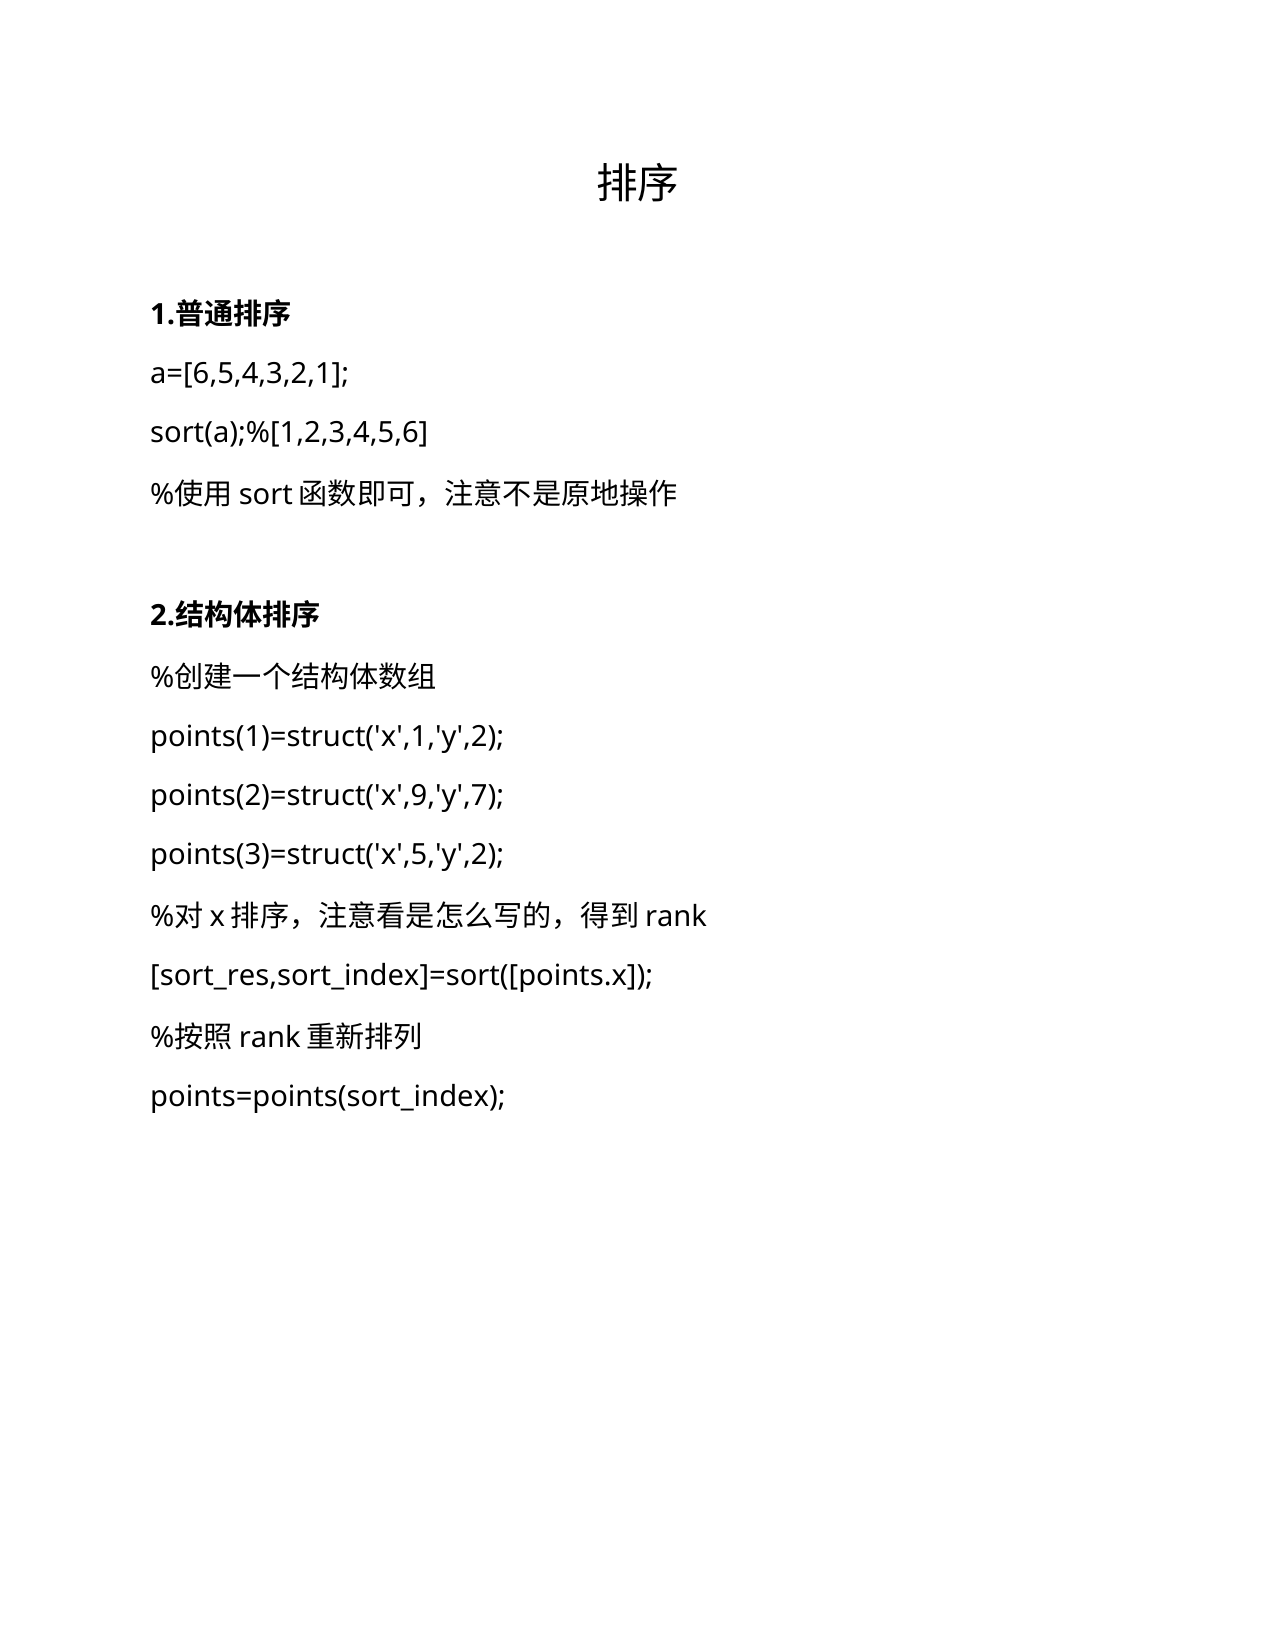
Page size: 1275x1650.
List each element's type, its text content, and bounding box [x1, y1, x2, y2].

text a=[6,5,4,3,2,1]; [150, 352, 1125, 392]
text points(1)=struct('x',1,'y',2); [150, 715, 1125, 755]
text %使用sort函数即可，注意不是原地操作 [150, 470, 1125, 513]
text 1.普通排序 [150, 290, 1125, 333]
text [sort_res,sort_index]=sort([points.x]); [150, 954, 1125, 994]
text sort(a);%[1,2,3,4,5,6] [150, 411, 1125, 451]
text points(3)=struct('x',5,'y',2); [150, 833, 1125, 873]
text %创建一个结构体数组 [150, 653, 1125, 696]
text 2.结构体排序 [150, 591, 1125, 634]
text %对x排序，注意看是怎么写的，得到rank [150, 892, 1125, 935]
text points(2)=struct('x',9,'y',7); [150, 774, 1125, 814]
text %按照rank重新排列 [150, 1013, 1125, 1056]
text points=points(sort_index); [150, 1076, 1125, 1115]
text 排序 [150, 150, 1125, 210]
